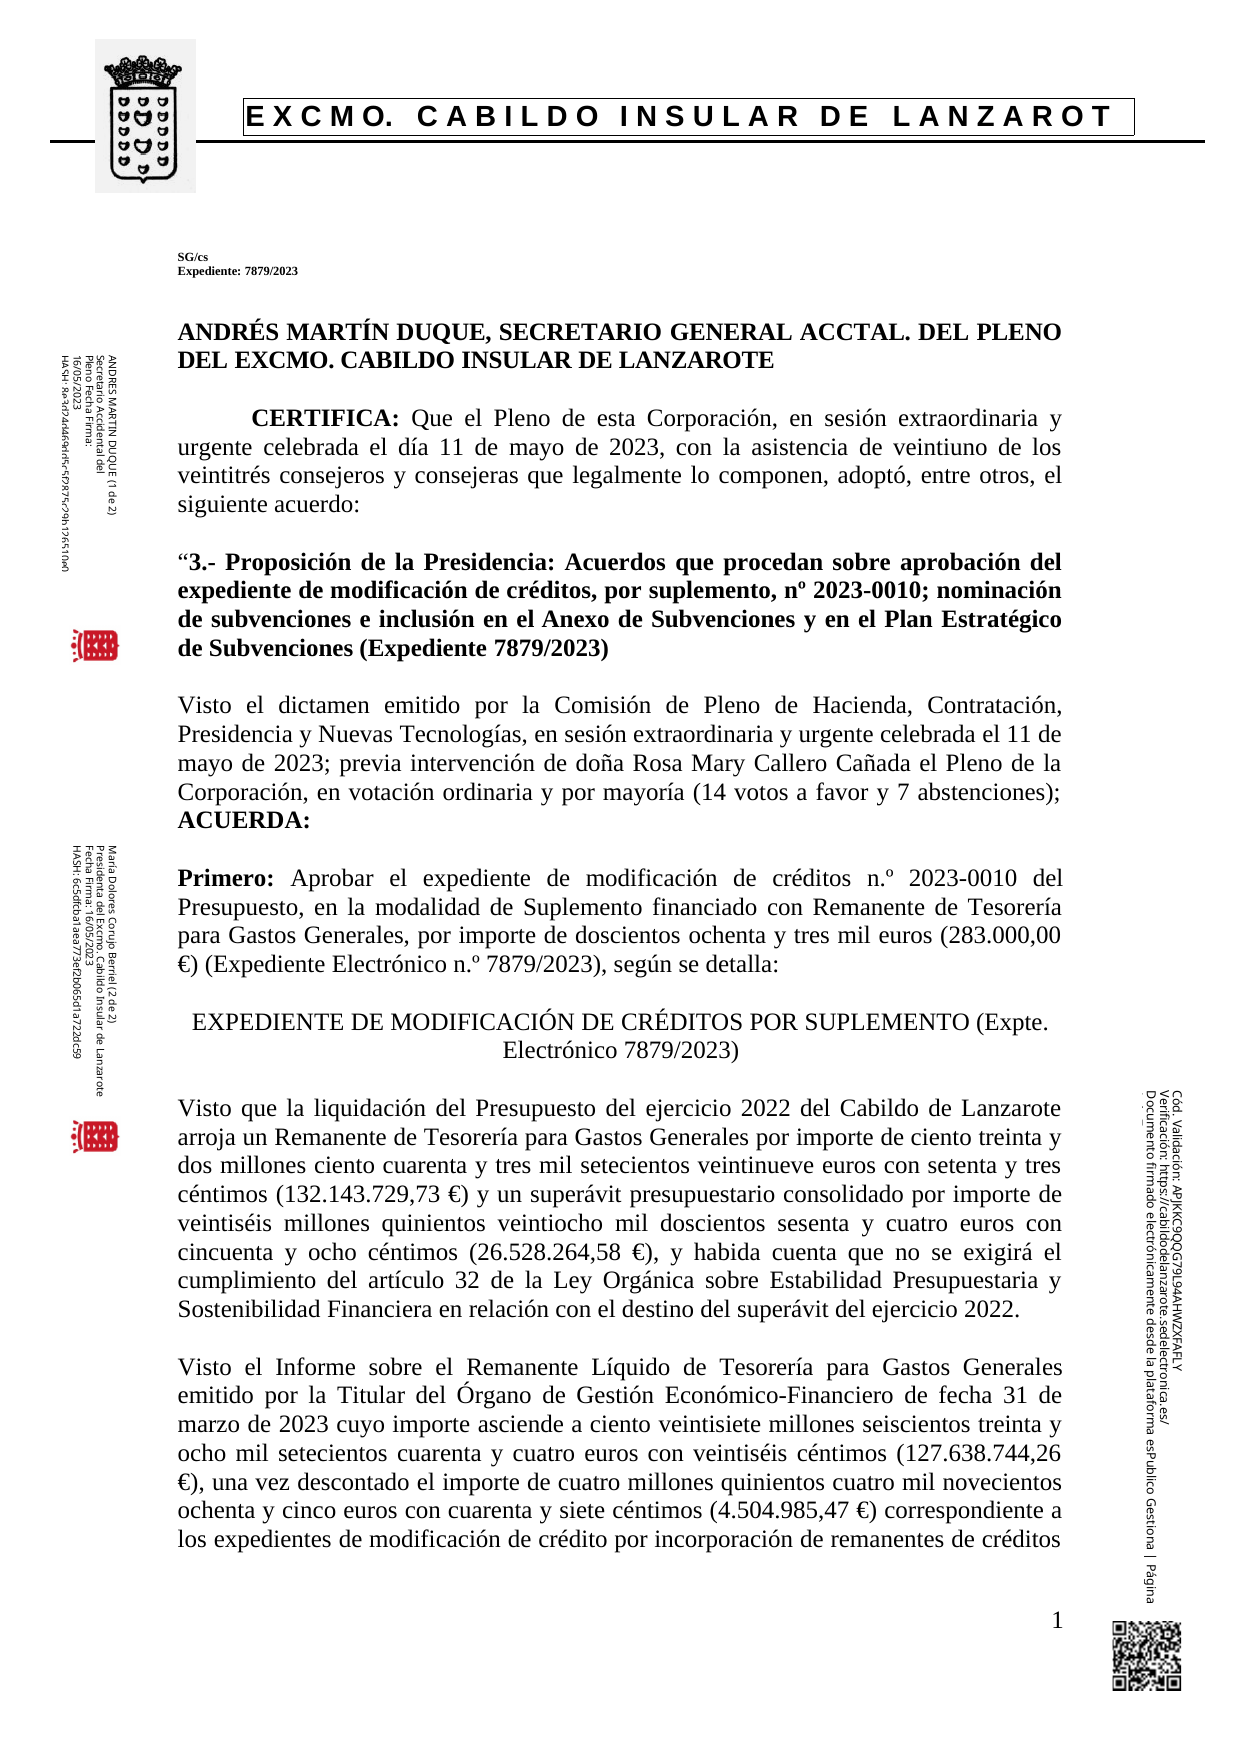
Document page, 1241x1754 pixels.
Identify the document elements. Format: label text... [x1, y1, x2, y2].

picture [68, 625, 121, 665]
text Expediente: 7879/2023 [177, 264, 1194, 278]
picture [83, 1116, 107, 1156]
text €) (Expediente Electrónico n.º 7879/2023), según se detalla: [177, 949, 1194, 978]
text Cód. Validación: APJKKC9QQG79L94AHWZXFAFLY [1171, 1091, 1184, 1611]
text HASH: 6c5dfcba1aea773ef2b065d1a722dc59 [72, 846, 83, 1199]
text Visto el Informe sobre el Remanente Líquido de Tesorería para Gastos Generales emitido por la Titular del Órgano de Gestión Económico-Financiero de fecha 31 de marzo de 2023 cuyo importe asciende a ciento veintisiete millones seiscientos treinta y ocho mil setecientos cuarenta y cuatro euros con veintiséis céntimos (127.638.744,26 [177, 1352, 1063, 1467]
picture [68, 1116, 72, 1156]
text Documento firmado electrónicamente desde la plataforma esPublico Gestiona | Página 1 de 7 [1143, 1091, 1158, 1611]
text Primero: Aprobar el expediente de modificación de créditos n.º 2023-0010 del Presupuesto, en la modalidad de Suplemento financiado con Remanente de Tesorería para Gastos Generales, por importe de doscientos ochenta y tres mil euros (283.000,00 [177, 863, 1063, 949]
text ANDRES MARTIN DUQUE (1 de 2) [107, 355, 119, 625]
subtitle ANDRÉS MARTÍN DUQUE, SECRETARIO GENERAL ACCTAL. DEL PLENO DEL EXCMO. CABILDO INSULAR DE LANZAROTE [177, 317, 1062, 374]
text Presidenta del Excmo. Cabildo Insular de Lanzarote Fecha Firma: 16/05/2023 [83, 846, 107, 1110]
text Visto que la liquidación del Presupuesto del ejercicio 2022 del Cabildo de Lanzarote arroja un Remanente de Tesorería para Gastos Generales por importe de ciento treinta y dos millones ciento cuarenta y tres mil setecientos veintinueve euros con setenta y tres céntimos (132.143.729,73 €) y un superávit presupuestario consolidado por importe de veintiséis millones quinientos veintiocho mil doscientos sesenta y cuatro euros con cincuenta y ocho céntimos (26.528.264,58 €), y habida cuenta que no se exigirá el cumplimiento del artículo 32 de la Ley Orgánica sobre Estabilidad Presupuestaria y Sostenibilidad Financiera en relación con el destino del superávit del ejercicio 2022. [177, 1093, 1063, 1323]
text Secretario Accidental del Pleno Fecha Firma: 16/05/2023 [71, 355, 107, 502]
text Visto el dictamen emitido por la Comisión de Pleno de Hacienda, Contratación, Presidencia y Nuevas Tecnologías, en sesión extraordinaria y urgente celebrada el 11 de mayo de 2023; previa intervención de doña Rosa Mary Callero Cañada el Pleno de la Corporación, en votación ordinaria y por mayoría (14 votos a favor y 7 abstenciones); ACUERDA: [177, 691, 1062, 834]
text HASH: 8e3d24d469dd5c5f2875c29b126510e0 [62, 355, 71, 709]
text SG/cs [177, 250, 1194, 264]
text 1 [58, 1606, 1063, 1634]
picture [1112, 1621, 1182, 1691]
text Verificación: https://cabildodelanzarote.sedelectronica.es/ [1158, 1091, 1171, 1611]
text €), una vez descontado el importe de cuatro millones quinientos cuatro mil novecientos ochenta y cinco euros con cuarenta y siete céntimos (4.504.985,47 €) correspondiente a los expedientes de modificación de crédito por incorporación de remanentes de créditos [177, 1467, 1063, 1553]
picture [95, 39, 196, 193]
text CERTIFICA: Que el Pleno de esta Corporación, en sesión extraordinaria y urgente celebrada el día 11 de mayo de 2023, con la asistencia de veintiuno de los veintitrés consejeros y consejeras que legalmente lo componen, adoptó, entre otros, el siguiente acuerdo: [177, 403, 1063, 518]
text EXPEDIENTE DE MODIFICACIÓN DE CRÉDITOS POR SUPLEMENTO (Expte. [191, 1007, 1049, 1036]
text María Dolores Corujo Berriel (2 de 2) [107, 846, 119, 1199]
text Electrónico 7879/2023) [191, 1036, 1050, 1064]
subtitle “3.- Proposición de la Presidencia: Acuerdos que procedan sobre aprobación del expediente de modificación de créditos, por suplemento, nº 2023-0010; nominación de subvenciones e inclusión en el Anexo de Subvenciones y en el Plan Estratégico de Subvenciones (Expediente 7879/2023) [177, 547, 1062, 662]
